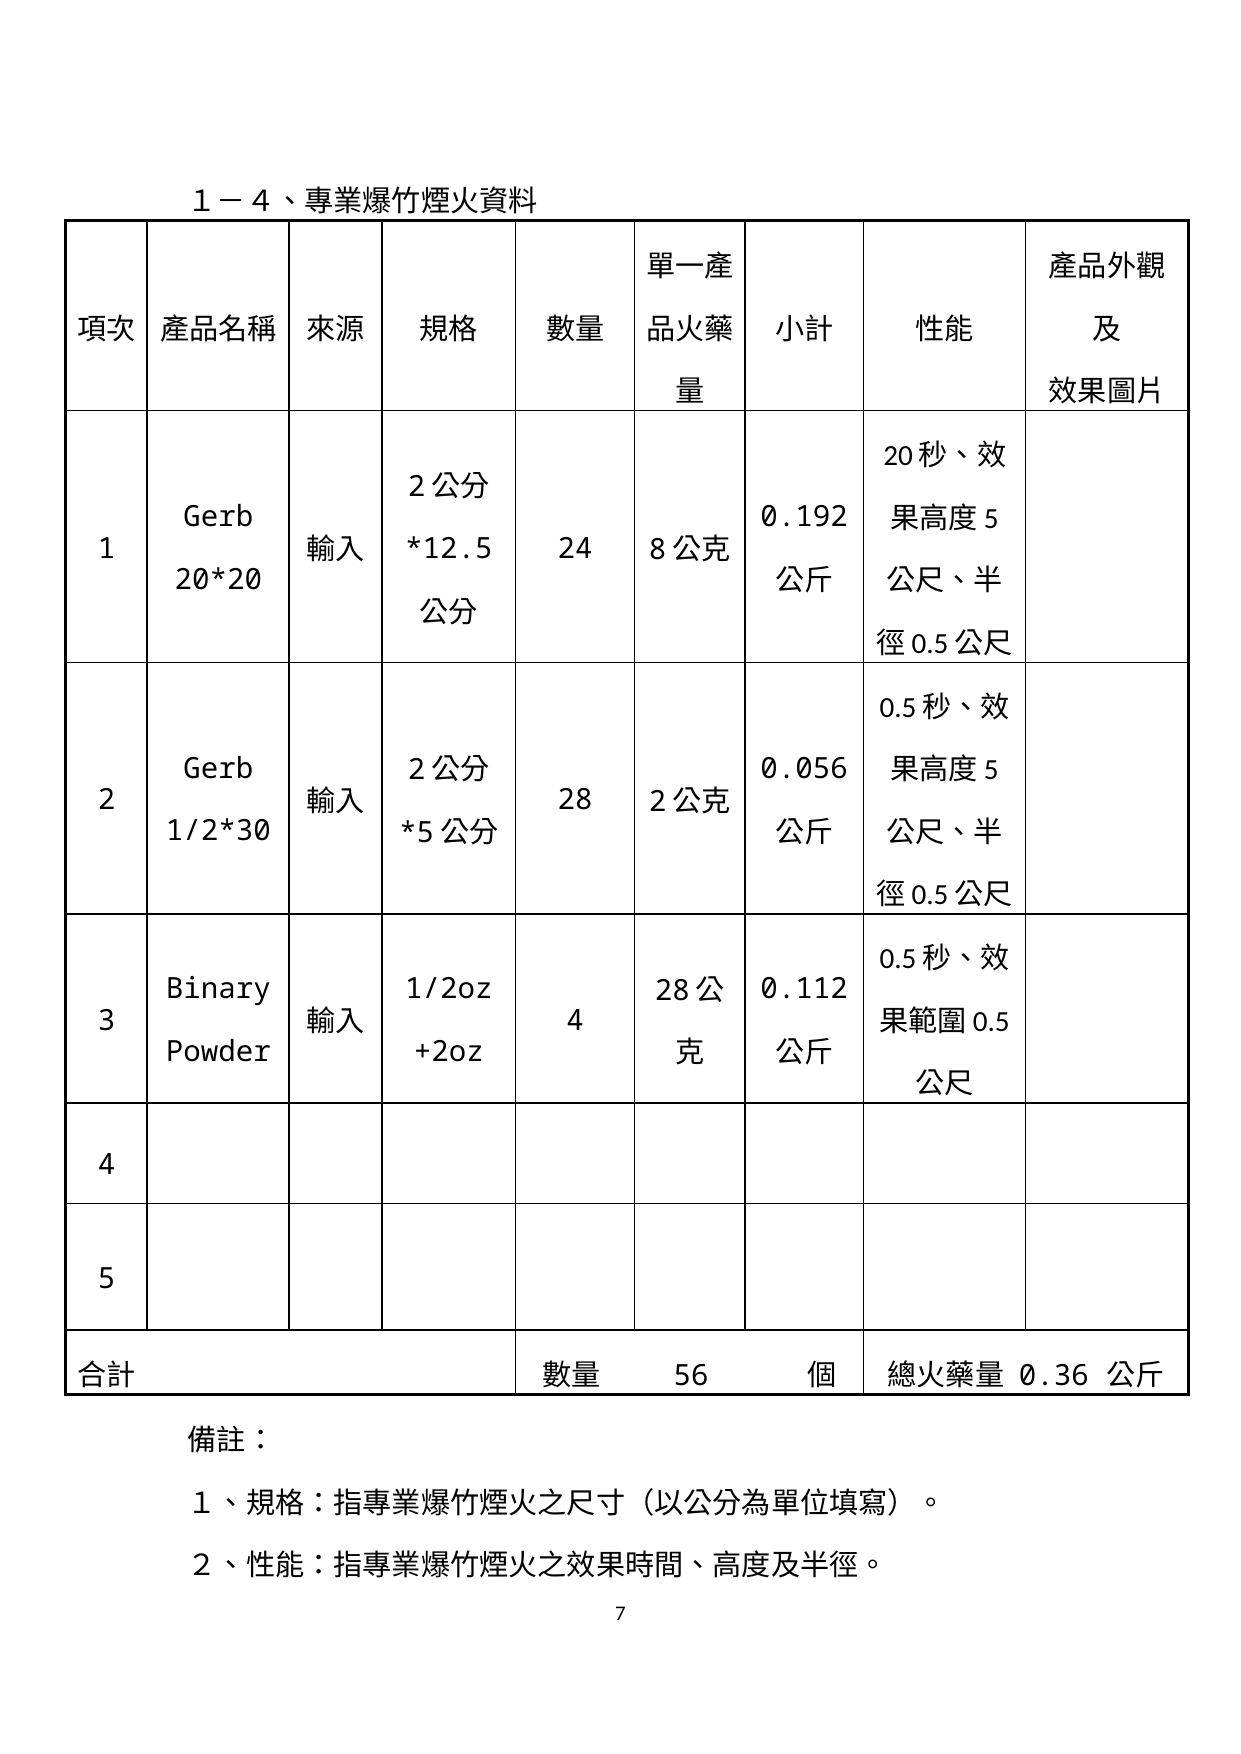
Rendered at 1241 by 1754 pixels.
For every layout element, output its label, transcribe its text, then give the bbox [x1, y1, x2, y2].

table_cell 0.056公斤 [746, 663, 863, 913]
table_header 規格 [383, 222, 515, 410]
table_cell [290, 1104, 381, 1203]
table_cell [1026, 663, 1187, 913]
table_cell 0.192公斤 [746, 411, 863, 661]
table_cell [1026, 1104, 1187, 1203]
text １、規格：指專業爆竹煙火之尺寸（以公分為單位填寫）。 [187, 1459, 1053, 1521]
table_cell 4 [516, 915, 634, 1102]
table_cell [746, 1104, 863, 1203]
table_cell 8公克 [635, 411, 744, 661]
table_cell 總火藥量 0.36 公斤 [864, 1331, 1187, 1393]
table_cell 2公克 [635, 663, 744, 913]
table_cell 5 [67, 1204, 146, 1329]
table_cell 輸入 [290, 663, 381, 913]
table_cell [1026, 411, 1187, 661]
table_header 性能 [864, 222, 1025, 410]
table_cell [1026, 1204, 1187, 1329]
table_cell [148, 1104, 288, 1203]
table_cell [383, 1204, 515, 1329]
table_cell [864, 1104, 1025, 1203]
table_cell 合計 [67, 1331, 515, 1393]
table_cell [635, 1204, 744, 1329]
table_cell [516, 1204, 634, 1329]
table_cell [864, 1204, 1025, 1329]
table_cell 24 [516, 411, 634, 661]
table_header 來源 [290, 222, 381, 410]
table_cell [516, 1104, 634, 1203]
table_cell [1026, 915, 1187, 1102]
table_cell 28 [516, 663, 634, 913]
table_header 數量 [516, 222, 634, 410]
table_cell 0.5秒、效果高度5公尺、半徑0.5公尺 [864, 663, 1025, 913]
table_cell [383, 1104, 515, 1203]
table_cell [290, 1204, 381, 1329]
table_cell 2公分*5公分 [383, 663, 515, 913]
table_cell 數量 56 個 [516, 1331, 863, 1393]
table_cell [148, 1204, 288, 1329]
table_cell 0.5秒、效果範圍0.5公尺 [864, 915, 1025, 1102]
table_cell [746, 1204, 863, 1329]
table_cell 輸入 [290, 411, 381, 661]
table_cell [635, 1104, 744, 1203]
table_cell 2公分*12.5公分 [383, 411, 515, 661]
table_cell 3 [67, 915, 146, 1102]
table_cell Gerb 20*20 [148, 411, 288, 661]
table_cell 1/2oz +2oz [383, 915, 515, 1102]
table_cell 4 [67, 1104, 146, 1203]
table_header 項次 [67, 222, 146, 410]
table_header 產品外觀及 效果圖片 [1026, 222, 1187, 410]
table_cell 28公克 [635, 915, 744, 1102]
text 備註： [187, 1396, 1053, 1459]
table_header 單一產品火藥量 [635, 222, 744, 410]
text ２、性能：指專業爆竹煙火之效果時間、高度及半徑。 [187, 1521, 1053, 1584]
text １－４、專業爆竹煙火資料 [187, 157, 1053, 219]
table_cell 1 [67, 411, 146, 661]
table_cell 0.112公斤 [746, 915, 863, 1102]
table_cell 20秒、效果高度5公尺、半徑0.5公尺 [864, 411, 1025, 661]
table_header 小計 [746, 222, 863, 410]
table_cell 輸入 [290, 915, 381, 1102]
table_cell Binary Powder [148, 915, 288, 1102]
table_cell 2 [67, 663, 146, 913]
table_cell Gerb 1/2*30 [148, 663, 288, 913]
table_header 產品名稱 [148, 222, 288, 410]
